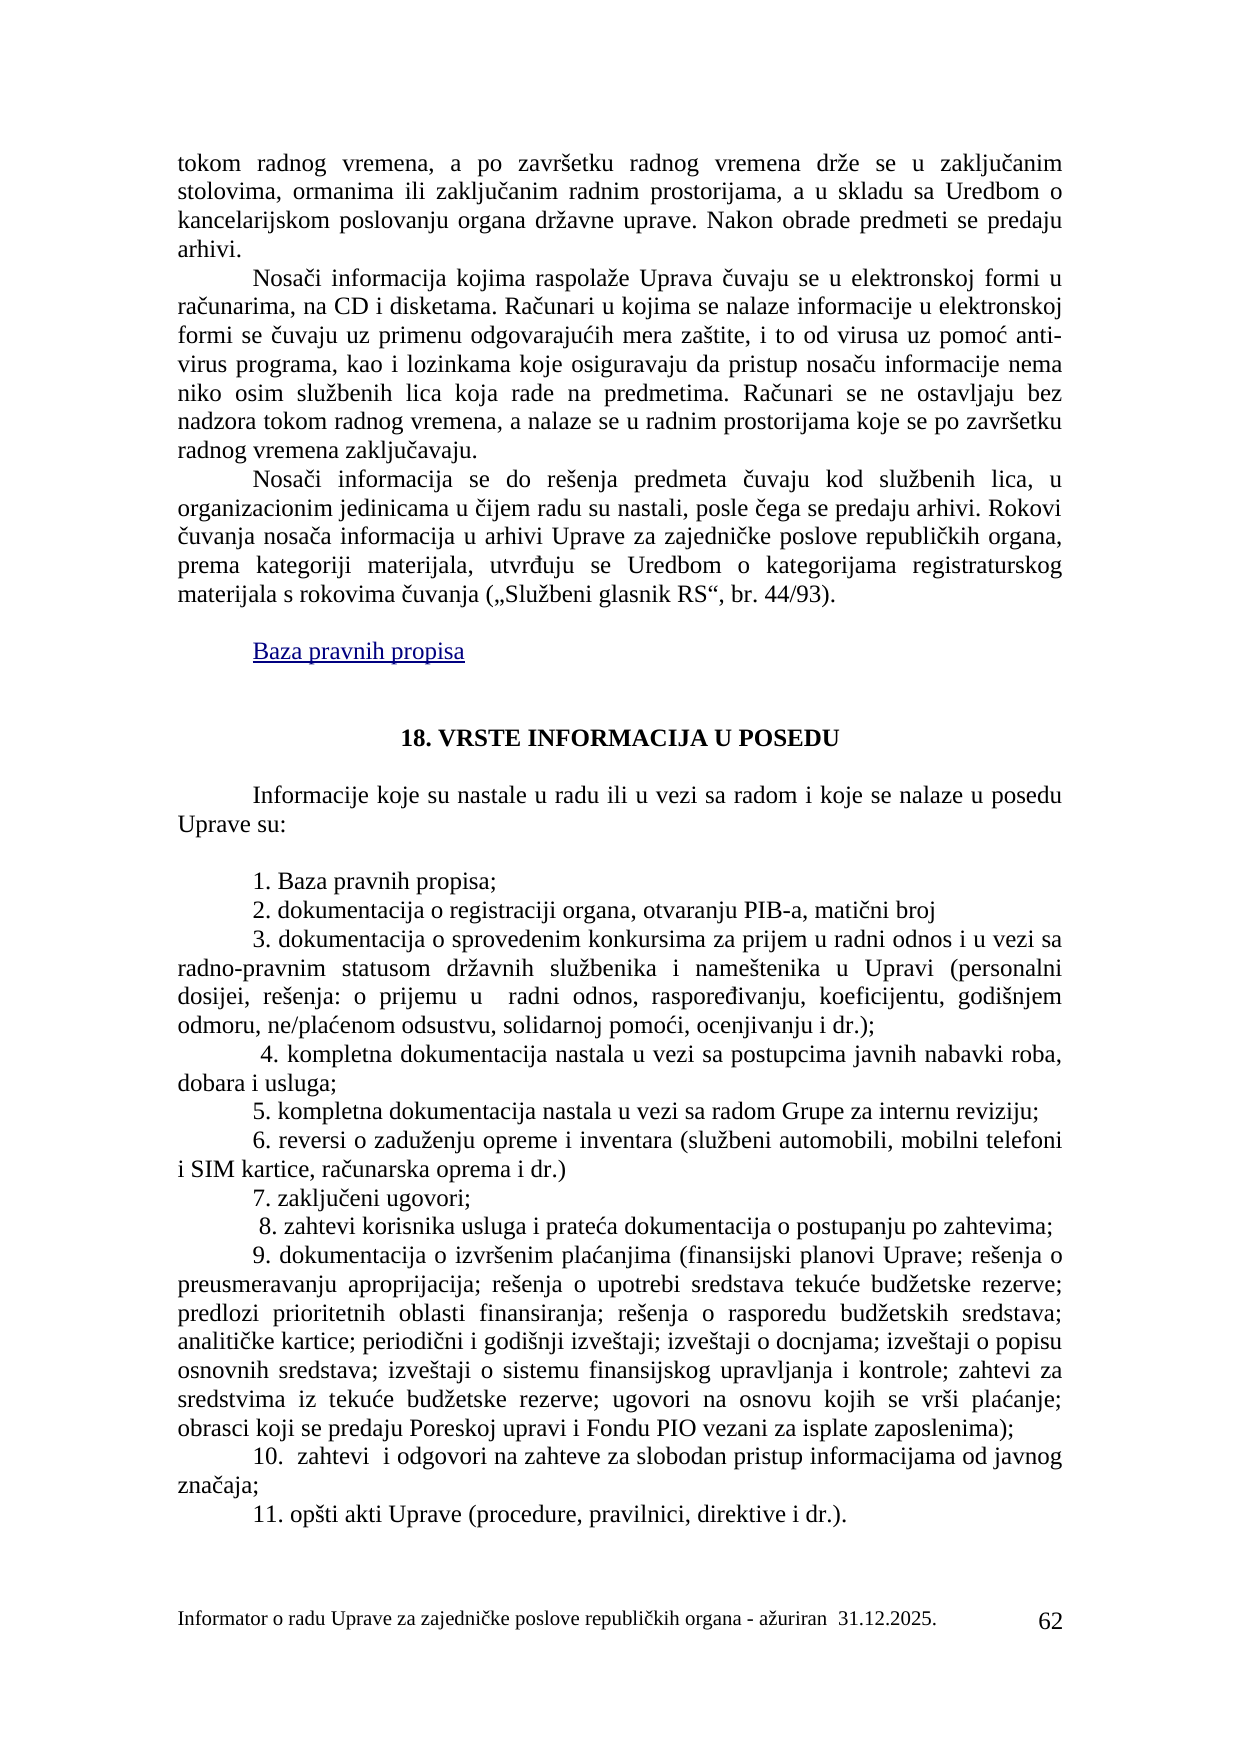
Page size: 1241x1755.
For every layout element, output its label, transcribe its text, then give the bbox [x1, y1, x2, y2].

text 10. zahtevi i odgovori na zahteve za slobodan pristup informacijama od javnog značaja; [177, 1441, 1063, 1499]
text 11. opšti akti Uprave (procedure, pravilnici, direktive i dr.). [177, 1499, 1063, 1528]
text 9. dokumentacija o izvršenim plaćanjima (finansijski planovi Uprave; rešenja o preusmeravanju aproprijacija; rešenja o upotrebi sredstava tekuće budžetske rezerve; predlozi prioritetnih oblasti finansiranja; rešenja o rasporedu budžetskih sredstava; analitičke kartice; periodični i godišnji izveštaji; izveštaji o docnjama; izveštaji o popisu osnovnih sredstava; izveštaji o sistemu finansijskog upravlјanja i kontrole; zahtevi za sredstvima iz tekuće budžetske rezerve; ugovori na osnovu kojih se vrši plaćanje; obrasci koji se predaju Poreskoj upravi i Fondu PIO vezani za isplate zaposlenima); [177, 1240, 1063, 1441]
text Nosači informacija se do rešenja predmeta čuvaju kod službenih lica, u organizacionim jedinicama u čijem radu su nastali, posle čega se predaju arhivi. Rokovi čuvanja nosača informacija u arhivi Uprave za zajedničke poslove republičkih organa, prema kategoriji materijala, utvrđuju se Uredbom o kategorijama registraturskog materijala s rokovima čuvanja („Službeni glasnik RS“, br. 44/93). [177, 464, 1063, 608]
text 6. reversi o zaduženju opreme i inventara (službeni automobili, mobilni telefoni i SIM kartice, računarska oprema i dr.) [177, 1125, 1063, 1183]
text 7. zaklјučeni ugovori; [177, 1183, 1063, 1211]
text Nosači informacija kojima raspolaže Uprava čuvaju se u elektronskoj formi u računarima, na CD i disketama. Računari u kojima se nalaze informacije u elektronskoj formi se čuvaju uz primenu odgovarajućih mera zaštite, i to od virusa uz pomoć anti-virus programa, kao i lozinkama koje osiguravaju da pristup nosaču informacije nema niko osim službenih lica koja rade na predmetima. Računari se ne ostavlјaju bez nadzora tokom radnog vremena, a nalaze se u radnim prostorijama koje se po završetku radnog vremena zaklјučavaju. [177, 263, 1063, 464]
text Informacije koje su nastale u radu ili u vezi sa radom i koje se nalaze u posedu Uprave su: [177, 780, 1063, 838]
subtitle 18. VRSTE INFORMACIJA U POSEDU [177, 723, 1063, 751]
text 4. kompletna dokumentacija nastala u vezi sa postupcima javnih nabavki roba, dobara i usluga; [177, 1039, 1063, 1096]
text tokom radnog vremena, a po završetku radnog vremena drže se u zaklјučanim stolovima, ormanima ili zaklјučanim radnim prostorijama, a u skladu sa Uredbom o kancelarijskom poslovanju organa državne uprave. Nakon obrade predmeti se predaju arhivi. [177, 148, 1063, 263]
text 8. zahtevi korisnika usluga i prateća dokumentacija o postupanju po zahtevima; [177, 1211, 1063, 1240]
text 5. kompletna dokumentacija nastala u vezi sa radom Grupe za internu reviziju; [177, 1096, 1063, 1125]
text 1. Baza pravnih propisa; [252, 866, 1063, 895]
text 2. dokumentacija o registraciji organa, otvaranju PIB-a, matični broj [252, 895, 1063, 924]
text Baza pravnih propisa [177, 636, 1063, 665]
text 3. dokumentacija o sprovedenim konkursima za prijem u radni odnos i u vezi sa radno-pravnim statusom državnih službenika i nameštenika u Upravi (personalni dosijei, rešenja: o prijemu u radni odnos, raspoređivanju, koeficijentu, godišnjem odmoru, ne/plaćenom odsustvu, solidarnoj pomoći, ocenjivanju i dr.); [177, 924, 1063, 1039]
